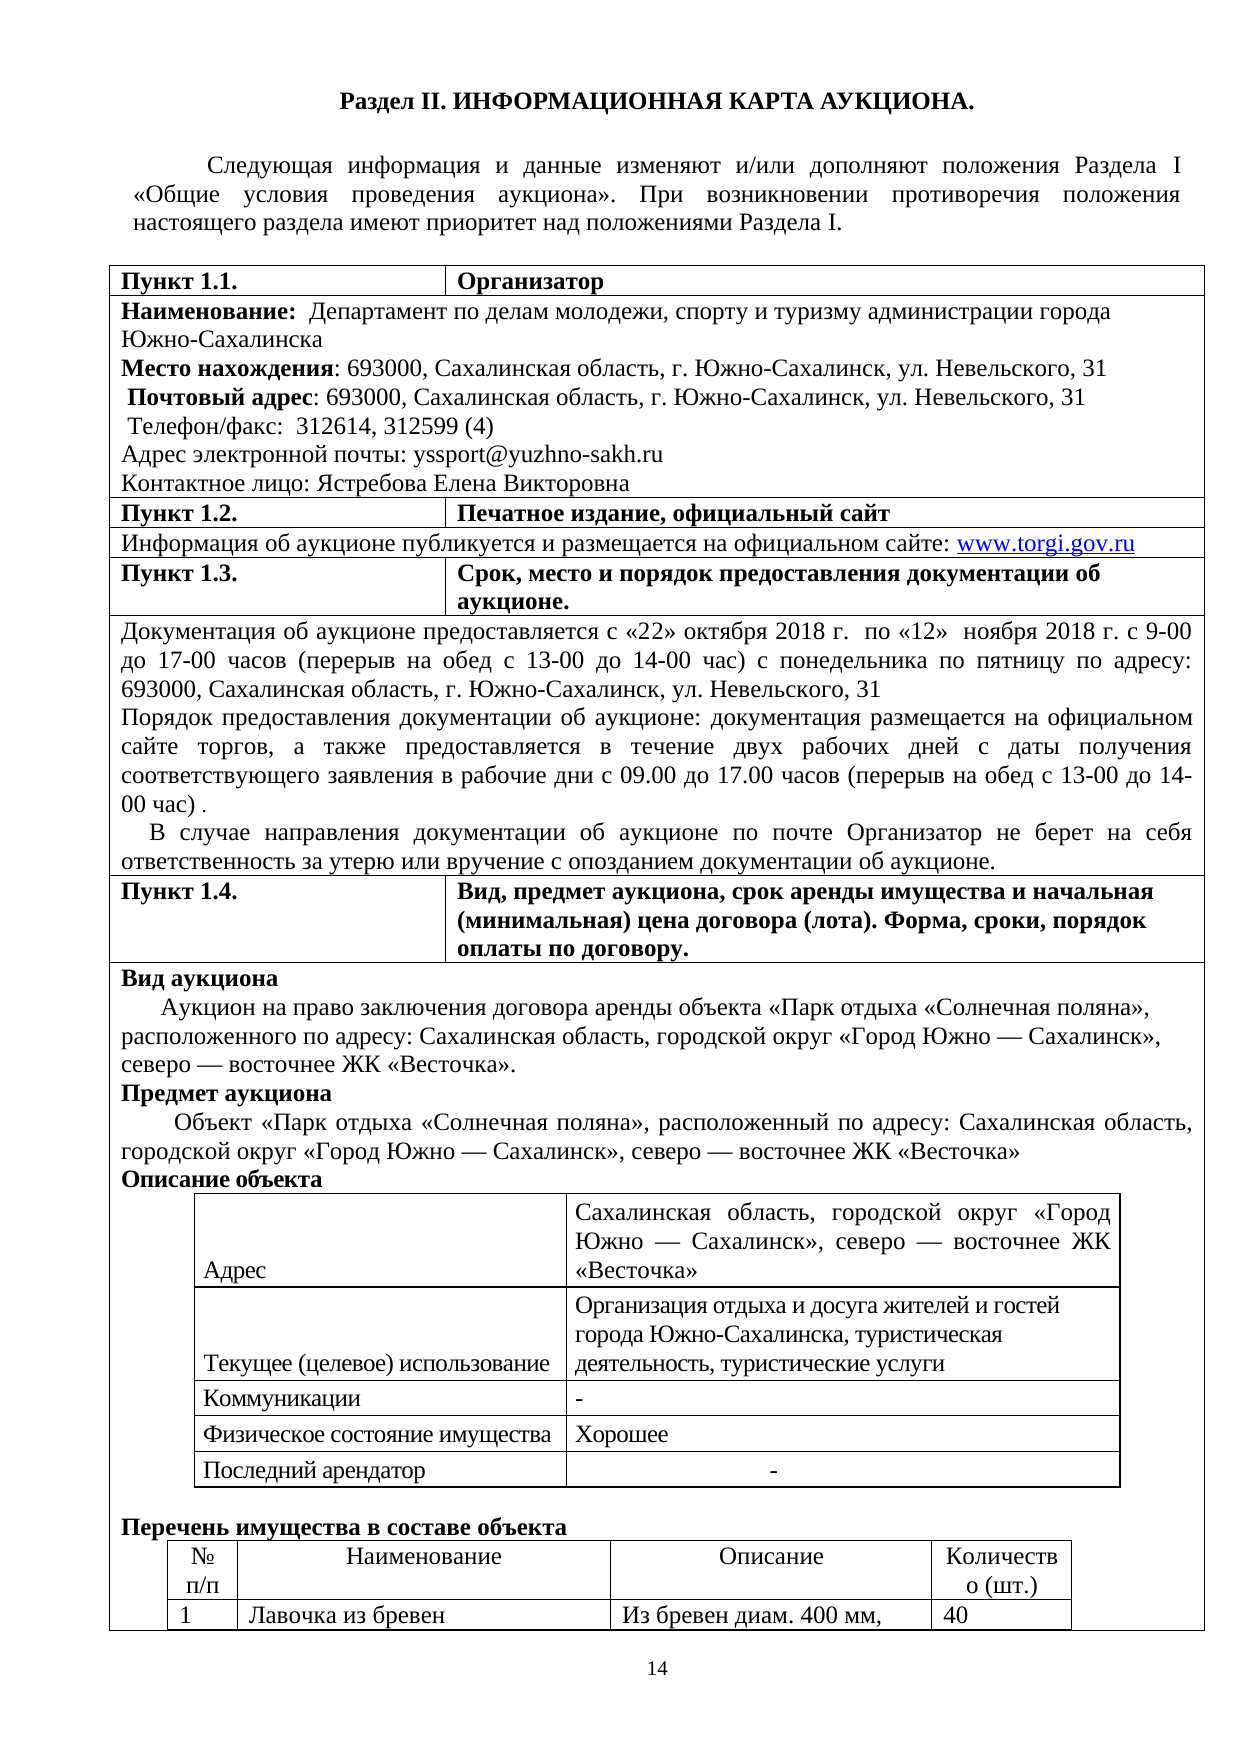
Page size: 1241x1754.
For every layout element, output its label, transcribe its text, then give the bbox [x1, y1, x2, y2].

subtitle Раздел II. ИНФОРМАЦИОННАЯ КАРТА АУКЦИОНА. [133, 86, 1181, 115]
text Следующая информация и данные изменяют и/или дополняют положения Раздела I «Общие условия проведения аукциона». При возникновении противоречия положения настоящего раздела имеют приоритет над положениями Раздела I. [133, 150, 1181, 236]
table_cell Пункт 1.3. [110, 558, 445, 615]
table_cell Пункт 1.2. [110, 498, 445, 527]
table_cell Из бревен диам. 400 мм, [611, 1600, 931, 1629]
table_cell 1 [168, 1600, 237, 1629]
table_cell Информация об аукционе публикуется и размещается на официальном сайте: www.torgi.gov.ru [110, 528, 1204, 557]
table_cell Лавочка из бревен [238, 1600, 610, 1629]
table_cell Последний арендатор [195, 1452, 566, 1486]
table_cell Вид, предмет аукциона, срок аренды имущества и начальная (минимальная) цена договора (лота). Форма, сроки, порядок оплаты по договору. [446, 876, 1204, 962]
table_cell - [567, 1452, 1119, 1486]
table_header Описание [611, 1541, 931, 1599]
table_cell Срок, место и порядок предоставления документации об аукционе. [446, 558, 1204, 615]
table_cell Коммуникации [195, 1381, 566, 1415]
table_cell Текущее (целевое) использование [195, 1288, 566, 1379]
table_cell Печатное издание, официальный сайт [446, 498, 1204, 527]
table_header Наименование [238, 1541, 610, 1599]
table_cell Организация отдыха и досуга жителей и гостей города Южно-Сахалинска, туристическая деятельность, туристические услуги [567, 1288, 1119, 1379]
table_cell 40 [932, 1600, 1071, 1629]
table_header Организатор [446, 266, 1204, 295]
table_cell Хорошее [567, 1416, 1119, 1451]
table_cell Наименование: Департамент по делам молодежи, спорту и туризму администрации города Южно-Сахалинска Место нахождения: 693000, Сахалинская область, г. Южно-Сахалинск, ул. Невельского, 31 Почтовый адрес: 693000, Сахалинская область, г. Южно-Сахалинск, ул. Невельского, 31 Телефон/факс: 312614, 312599 (4) Адрес электронной почты: yssport@yuzhno-sakh.ru Контактное лицо: Ястребова Елена Викторовна [110, 296, 1204, 497]
table_cell Пункт 1.4. [110, 876, 445, 962]
table_cell Вид аукциона Аукцион на право заключения договора аренды объекта «Парк отдыха «Солнечная поляна», расположенного по адресу: Сахалинская область, городской округ «Город Южно — Сахалинск», северо — восточнее ЖК «Весточка». Предмет аукциона Объект «Парк отдыха «Солнечная поляна», расположенный по адресу: Сахалинская область, городской округ «Город Южно — Сахалинск», северо — восточнее ЖК «Весточка» Описание объекта Перечень имущества в составе объекта [110, 963, 1204, 1630]
table_header № п/п [168, 1541, 237, 1599]
table_cell Физическое состояние имущества [195, 1416, 566, 1451]
table_header Адрес [195, 1194, 566, 1286]
table_cell Документация об аукционе предоставляется с «22» октября 2018 г. по «12» ноября 2018 г. с 9-00 до 17-00 часов (перерыв на обед с 13-00 до 14-00 час) с понедельника по пятницу по адресу: 693000, Сахалинская область, г. Южно-Сахалинск, ул. Невельского, 31 Порядок предоставления документации об аукционе: документация размещается на официальном сайте торгов, а также предоставляется в течение двух рабочих дней с даты получения соответствующего заявления в рабочие дни с 09.00 до 17.00 часов (перерыв на обед с 13-00 до 14-00 час) . В случае направления документации об аукционе по почте Организатор не берет на себя ответственность за утерю или вручение с опозданием документации об аукционе. [110, 616, 1204, 875]
table_header Пункт 1.1. [110, 266, 445, 295]
table_header Количество (шт.) [932, 1541, 1071, 1599]
table_header Сахалинская область, городской округ «Город Южно — Сахалинск», северо — восточнее ЖК «Весточка» [567, 1194, 1119, 1286]
table_cell - [567, 1381, 1119, 1415]
